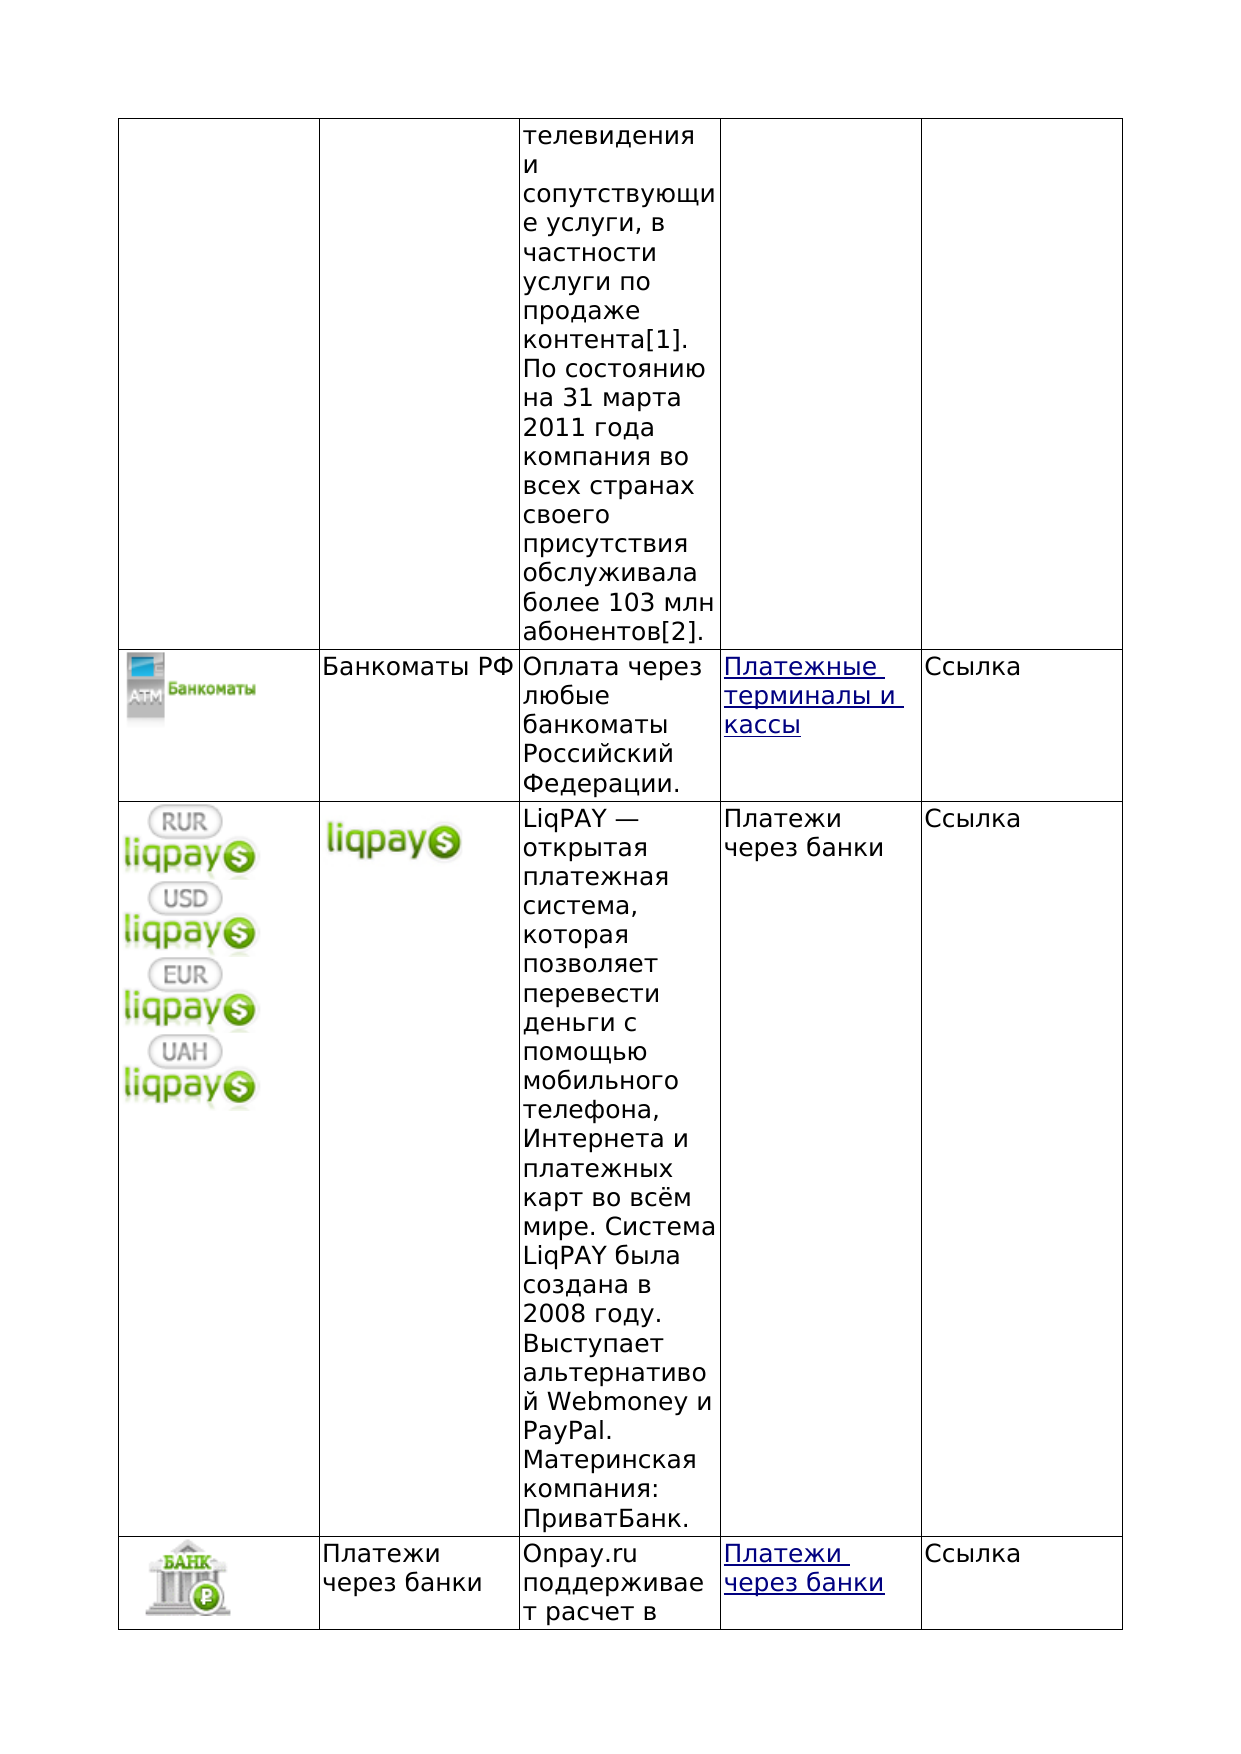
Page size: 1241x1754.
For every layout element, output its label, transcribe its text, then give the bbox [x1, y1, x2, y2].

table_cell Оплата через любые банкоматы Российский Федерации. [520, 650, 720, 801]
picture [321, 803, 463, 882]
picture [121, 652, 262, 729]
table_cell телевидения и сопутствующие услуги, в частности услуги по продаже контента[1]. По состоянию на 31 марта 2011 года компания во всех странах своего присутствия обслуживала более 103 млн абонентов[2]. [520, 119, 720, 649]
table_cell [119, 650, 319, 801]
table_cell Ссылка [922, 802, 1122, 1536]
picture [121, 1538, 262, 1616]
table_cell [119, 119, 319, 649]
table_cell Платежные терминалы и кассы [721, 650, 921, 801]
table_cell [119, 802, 319, 1536]
table_cell Банкоматы РФ [320, 650, 519, 801]
table_cell Платежи через банки [721, 1537, 921, 1629]
table_cell Ссылка [922, 650, 1122, 801]
table_cell Платежи через банки [721, 802, 921, 1536]
table_cell Платежи через банки [320, 1537, 519, 1629]
table_cell Ссылка [922, 1537, 1122, 1629]
picture [121, 803, 262, 1111]
table_cell [320, 802, 519, 1536]
table_cell [721, 119, 921, 649]
table_cell LiqPAY — открытая платежная система, которая позволяет перевести деньги с помощью мобильного телефона, Интернета и платежных карт во всём мире. Система LiqPAY была создана в 2008 году. Выступает альтернативой Webmoney и PayPal. Материнская компания: ПриватБанк. [520, 802, 720, 1536]
table_cell [119, 1537, 319, 1629]
table_cell Onpay.ru поддерживает расчет в [520, 1537, 720, 1629]
table_cell [922, 119, 1122, 649]
table_cell [320, 119, 519, 649]
